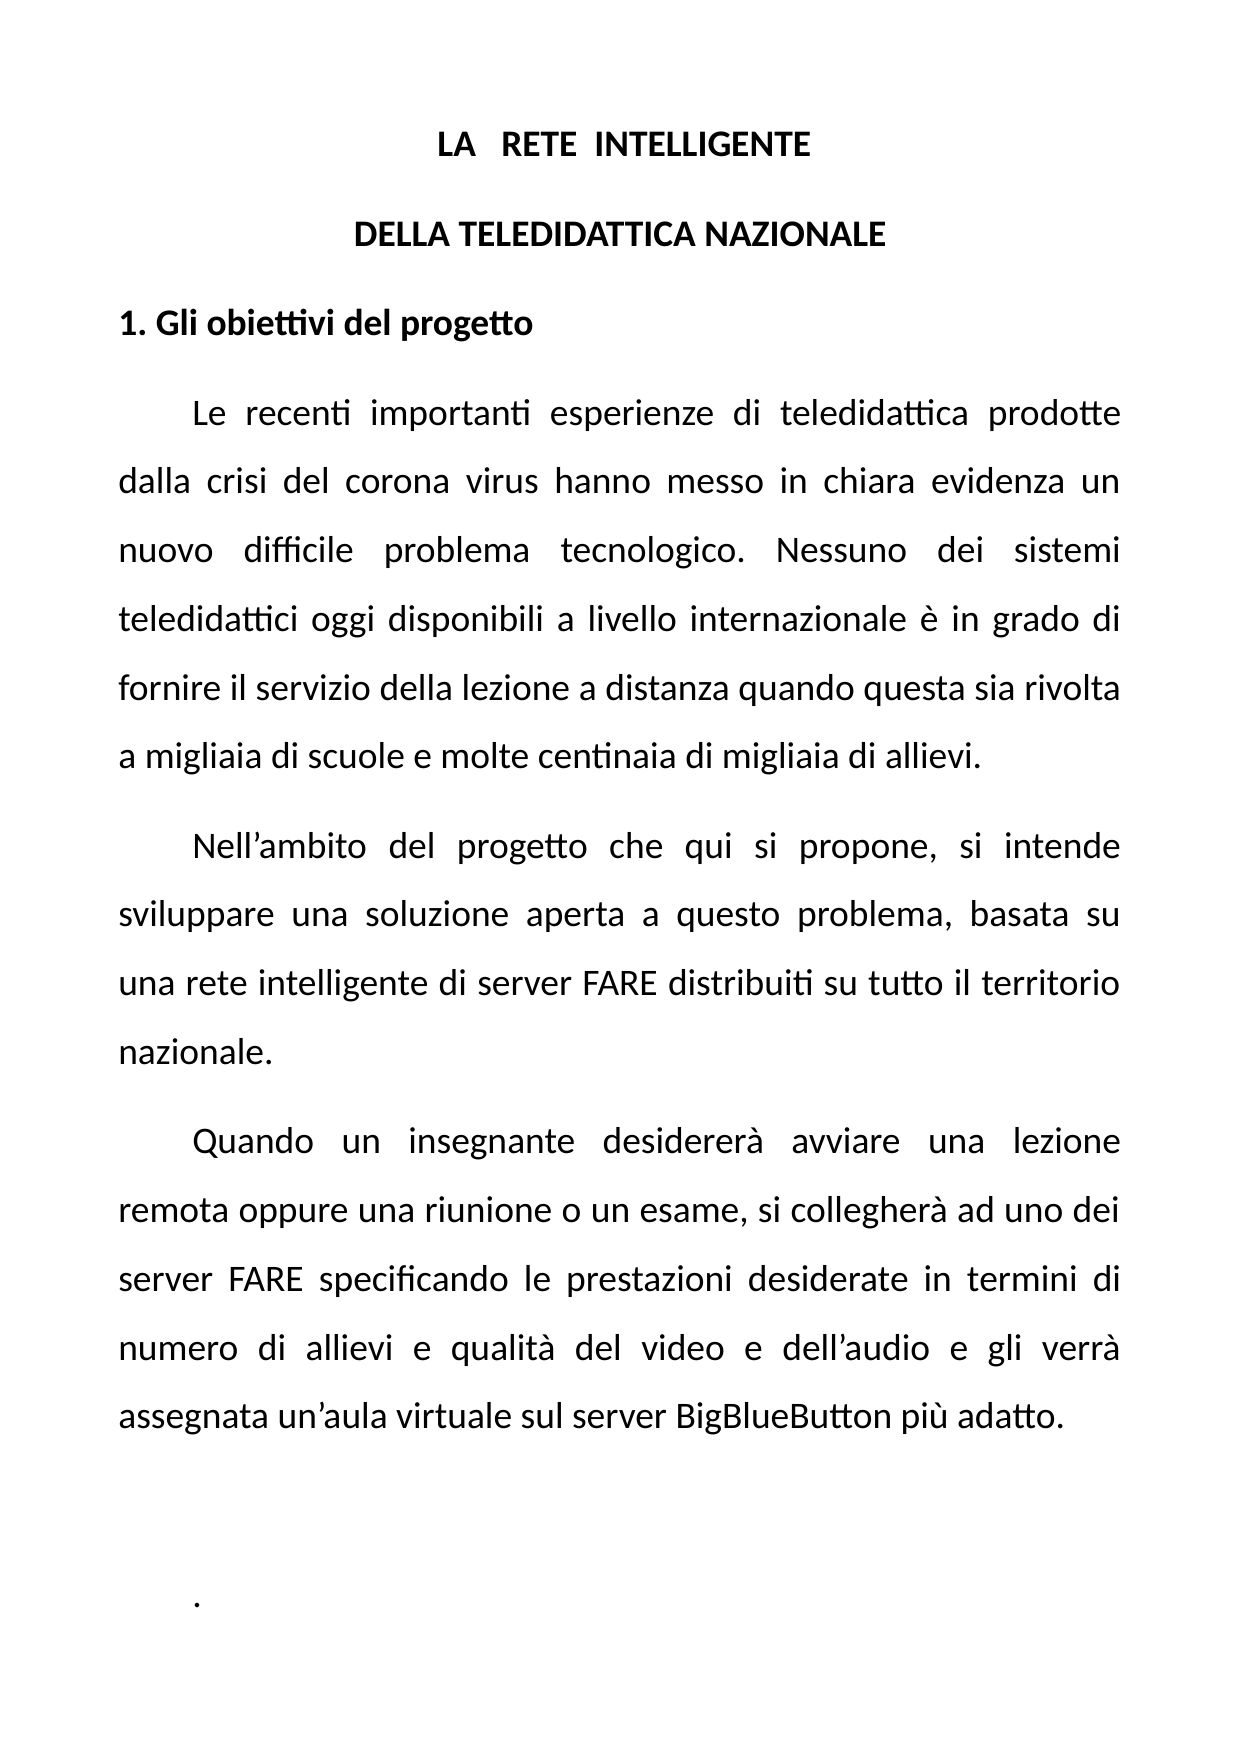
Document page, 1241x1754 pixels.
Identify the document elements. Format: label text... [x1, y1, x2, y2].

text . [118, 1571, 1122, 1617]
text Le recenti importanti esperienze di teledidattica prodotte dalla crisi del corona virus hanno messo in chiara evidenza un nuovo difficile problema tecnologico. Nessuno dei sistemi teledidattici oggi disponibili a livello internazionale è in grado di fornire il servizio della lezione a distanza quando questa sia rivolta a migliaia di scuole e molte centinaia di migliaia di allievi. [118, 388, 1122, 778]
text 1. Gli obiettivi del progetto [118, 299, 1122, 345]
text Nell’ambito del progetto che qui si propone, si intende sviluppare una soluzione aperta a questo problema, basata su una rete intelligente di server FARE distribuiti su tutto il territorio nazionale. [118, 822, 1122, 1074]
text Quando un insegnante desidererà avviare una lezione remota oppure una riunione o un esame, si collegherà ad uno dei server FARE specificando le prestazioni desiderate in termini di numero di allievi e qualità del video e dell’audio e gli verrà assegnata un’aula virtuale sul server BigBlueButton più adatto. [118, 1117, 1122, 1438]
text LA RETE INTELLIGENTE [118, 120, 1122, 166]
text DELLA TELEDIDATTICA NAZIONALE [118, 210, 1122, 256]
